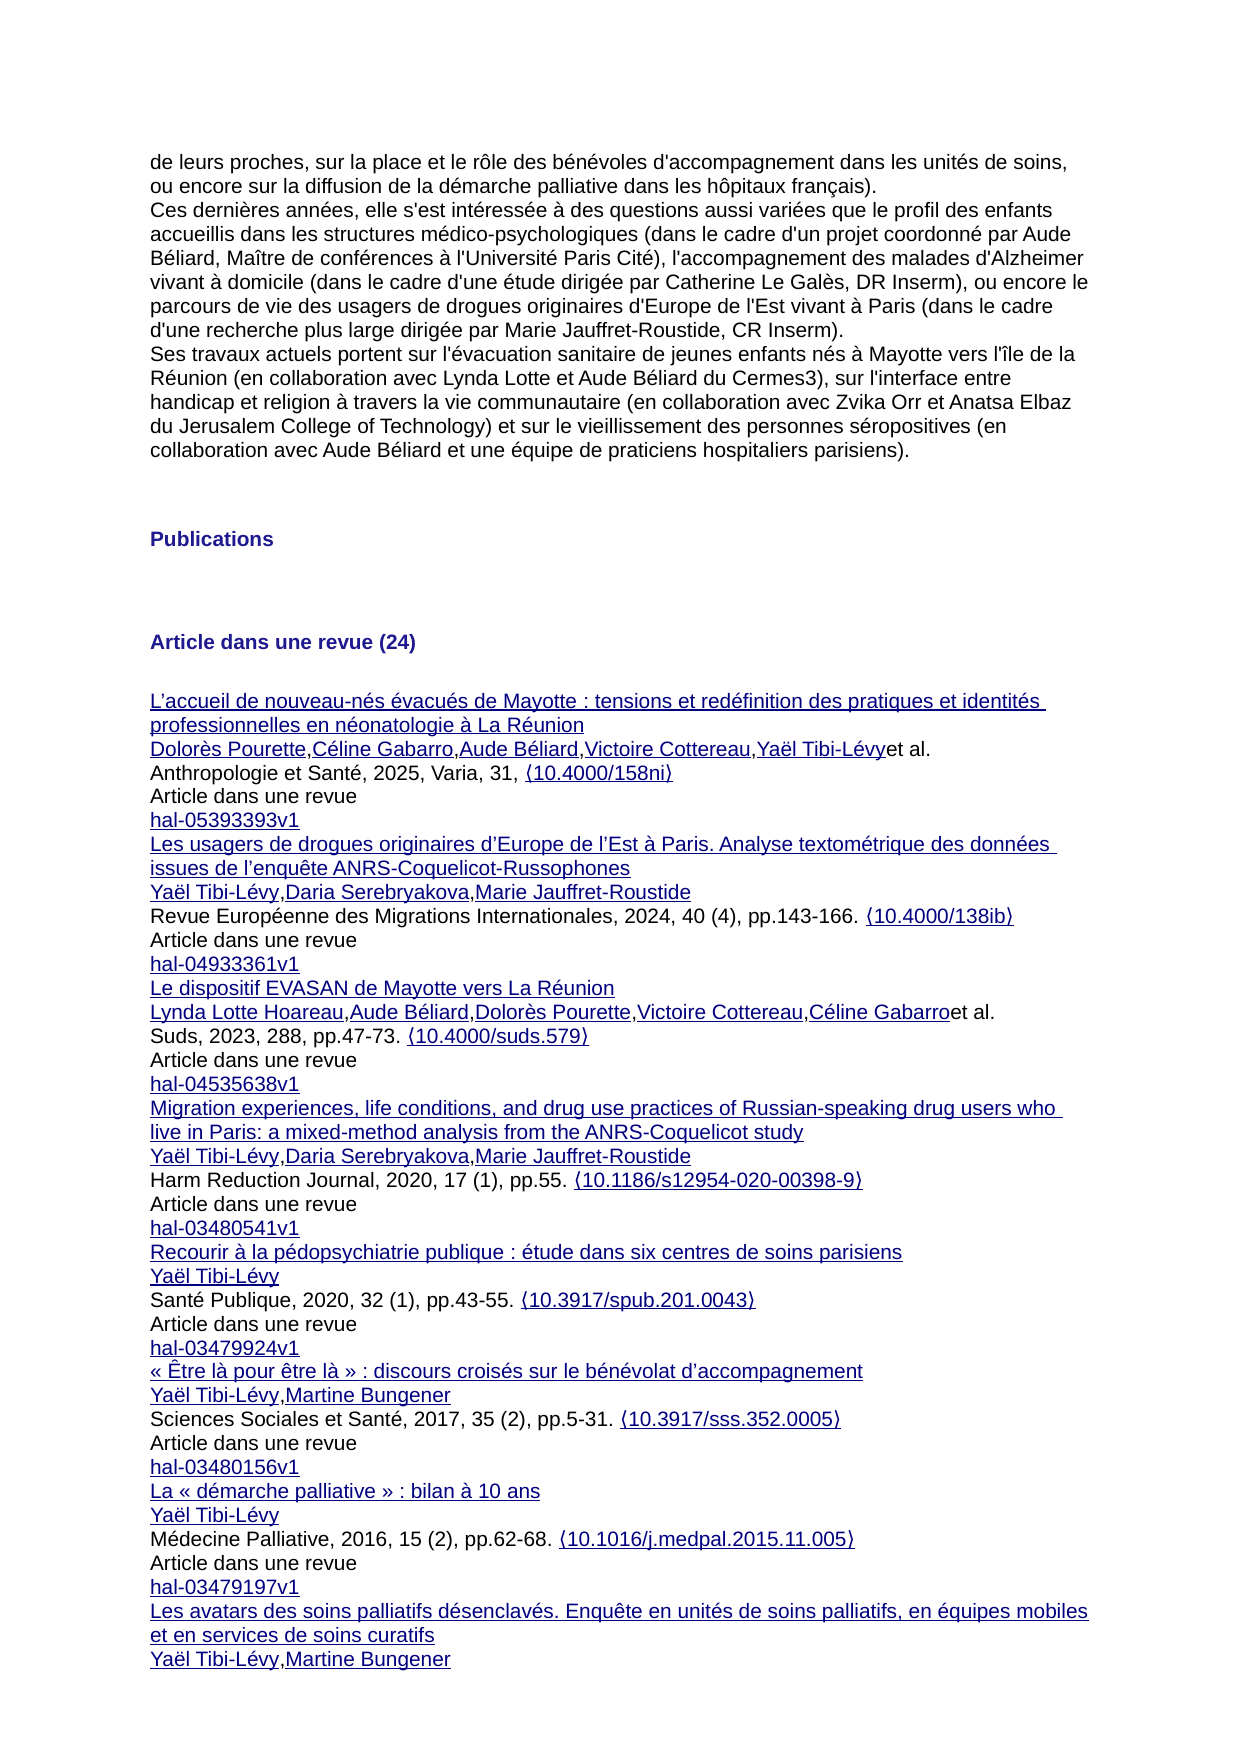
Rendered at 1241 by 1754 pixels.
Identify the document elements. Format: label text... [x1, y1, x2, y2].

table_cell Les avatars des soins palliatifs désenclavés. Enquête en unités de soins palliatifs, en équipes mobiles et en services de soins curatifs Yaël Tibi-Lévy,Martine Bungener [150, 1599, 1090, 1671]
table_cell Recourir à la pédopsychiatrie publique : étude dans six centres de soins parisiens Yaël Tibi-Lévy Santé Publique, 2020, 32 (1), pp.43-55. ⟨10.3917/spub.201.0043⟩ Article dans une revue hal-03479924v1 [150, 1240, 1090, 1359]
table_cell Les usagers de drogues originaires d’Europe de l’Est à Paris. Analyse textométrique des données issues de l’enquête ANRS-Coquelicot-Russophones Yaël Tibi-Lévy,Daria Serebryakova,Marie Jauffret-Roustide Revue Européenne des Migrations Internationales, 2024, 40 (4), pp.143-166. ⟨10.4000/138ib⟩ Article dans une revue hal-04933361v1 [150, 832, 1090, 976]
subtitle Article dans une revue (24) [150, 630, 1090, 654]
text Ces dernières années, elle s'est intéressée à des questions aussi variées que le profil des enfants accueillis dans les structures médico-psychologiques (dans le cadre d'un projet coordonné par Aude Béliard, Maître de conférences à l'Université Paris Cité), l'accompagnement des malades d'Alzheimer vivant à domicile (dans le cadre d'une étude dirigée par Catherine Le Galès, DR Inserm), ou encore le parcours de vie des usagers de drogues originaires d'Europe de l'Est vivant à Paris (dans le cadre d'une recherche plus large dirigée par Marie Jauffret-Roustide, CR Inserm). [150, 198, 1090, 342]
text Ses travaux actuels portent sur l'évacuation sanitaire de jeunes enfants nés à Mayotte vers l'île de la Réunion (en collaboration avec Lynda Lotte et Aude Béliard du Cermes3), sur l'interface entre handicap et religion à travers la vie communautaire (en collaboration avec Zvika Orr et Anatsa Elbaz du Jerusalem College of Technology) et sur le vieillissement des personnes séropositives (en collaboration avec Aude Béliard et une équipe de praticiens hospitaliers parisiens). [150, 342, 1090, 461]
table_cell La « démarche palliative » : bilan à 10 ans Yaël Tibi-Lévy Médecine Palliative, 2016, 15 (2), pp.62-68. ⟨10.1016/j.medpal.2015.11.005⟩ Article dans une revue hal-03479197v1 [150, 1479, 1090, 1599]
text de leurs proches, sur la place et le rôle des bénévoles d'accompagnement dans les unités de soins, ou encore sur la diffusion de la démarche palliative dans les hôpitaux français). [150, 150, 1090, 198]
table_header L’accueil de nouveau-nés évacués de Mayotte : tensions et redéfinition des pratiques et identités professionnelles en néonatologie à La Réunion Dolorès Pourette,Céline Gabarro,Aude Béliard,Victoire Cottereau,Yaël Tibi-Lévyet al. Anthropologie et Santé, 2025, Varia, 31, ⟨10.4000/158ni⟩ Article dans une revue hal-05393393v1 [150, 689, 1090, 832]
table_cell « Ȇtre là pour être là » : discours croisés sur le bénévolat d’accompagnement Yaël Tibi-Lévy,Martine Bungener Sciences Sociales et Santé, 2017, 35 (2), pp.5-31. ⟨10.3917/sss.352.0005⟩ Article dans une revue hal-03480156v1 [150, 1359, 1090, 1479]
table_cell Migration experiences, life conditions, and drug use practices of Russian-speaking drug users who live in Paris: a mixed-method analysis from the ANRS-Coquelicot study Yaël Tibi-Lévy,Daria Serebryakova,Marie Jauffret-Roustide Harm Reduction Journal, 2020, 17 (1), pp.55. ⟨10.1186/s12954-020-00398-9⟩ Article dans une revue hal-03480541v1 [150, 1096, 1090, 1239]
subtitle Publications [150, 527, 1090, 551]
table_cell Le dispositif EVASAN de Mayotte vers La Réunion Lynda Lotte Hoareau,Aude Béliard,Dolorès Pourette,Victoire Cottereau,Céline Gabarroet al. Suds, 2023, 288, pp.47-73. ⟨10.4000/suds.579⟩ Article dans une revue hal-04535638v1 [150, 976, 1090, 1096]
